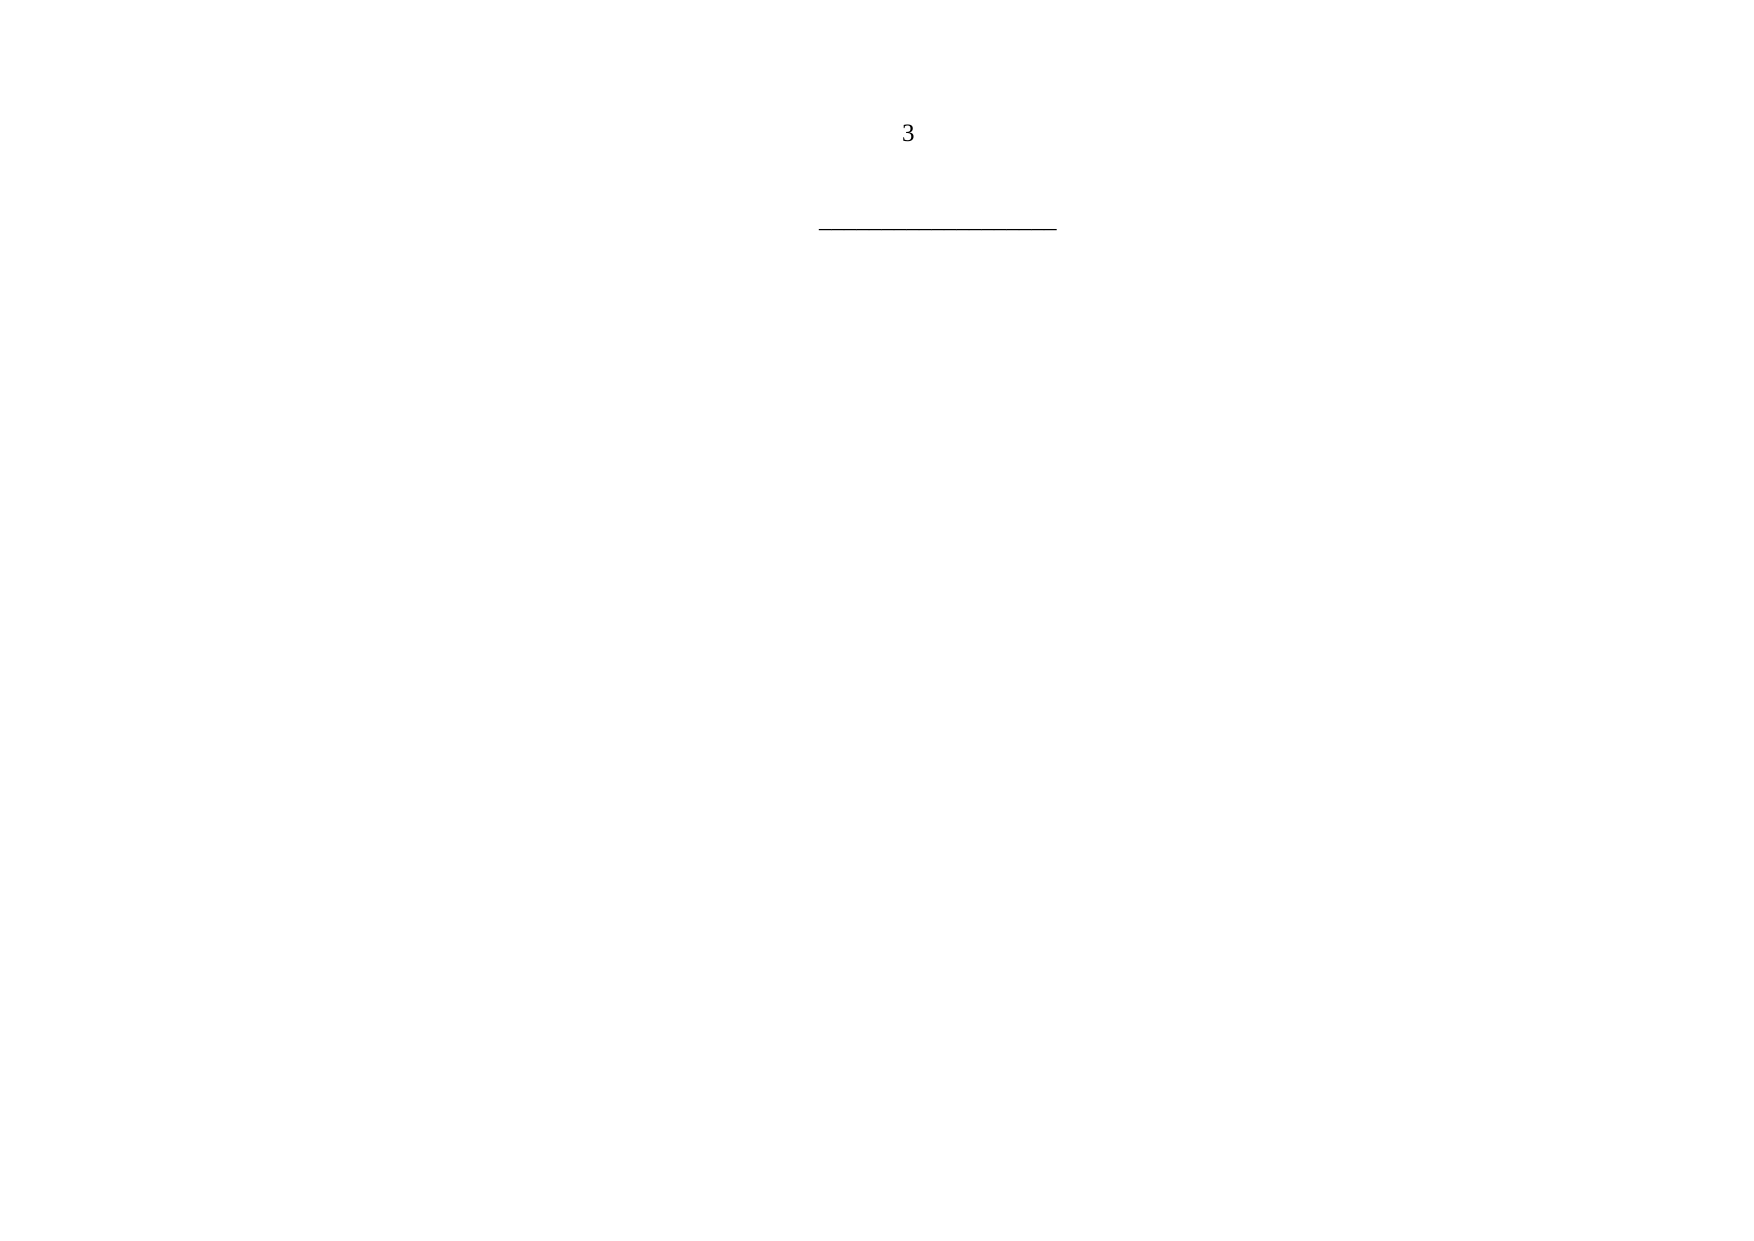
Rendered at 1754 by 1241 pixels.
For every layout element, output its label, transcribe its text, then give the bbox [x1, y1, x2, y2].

text ___________________ [118, 204, 1698, 233]
